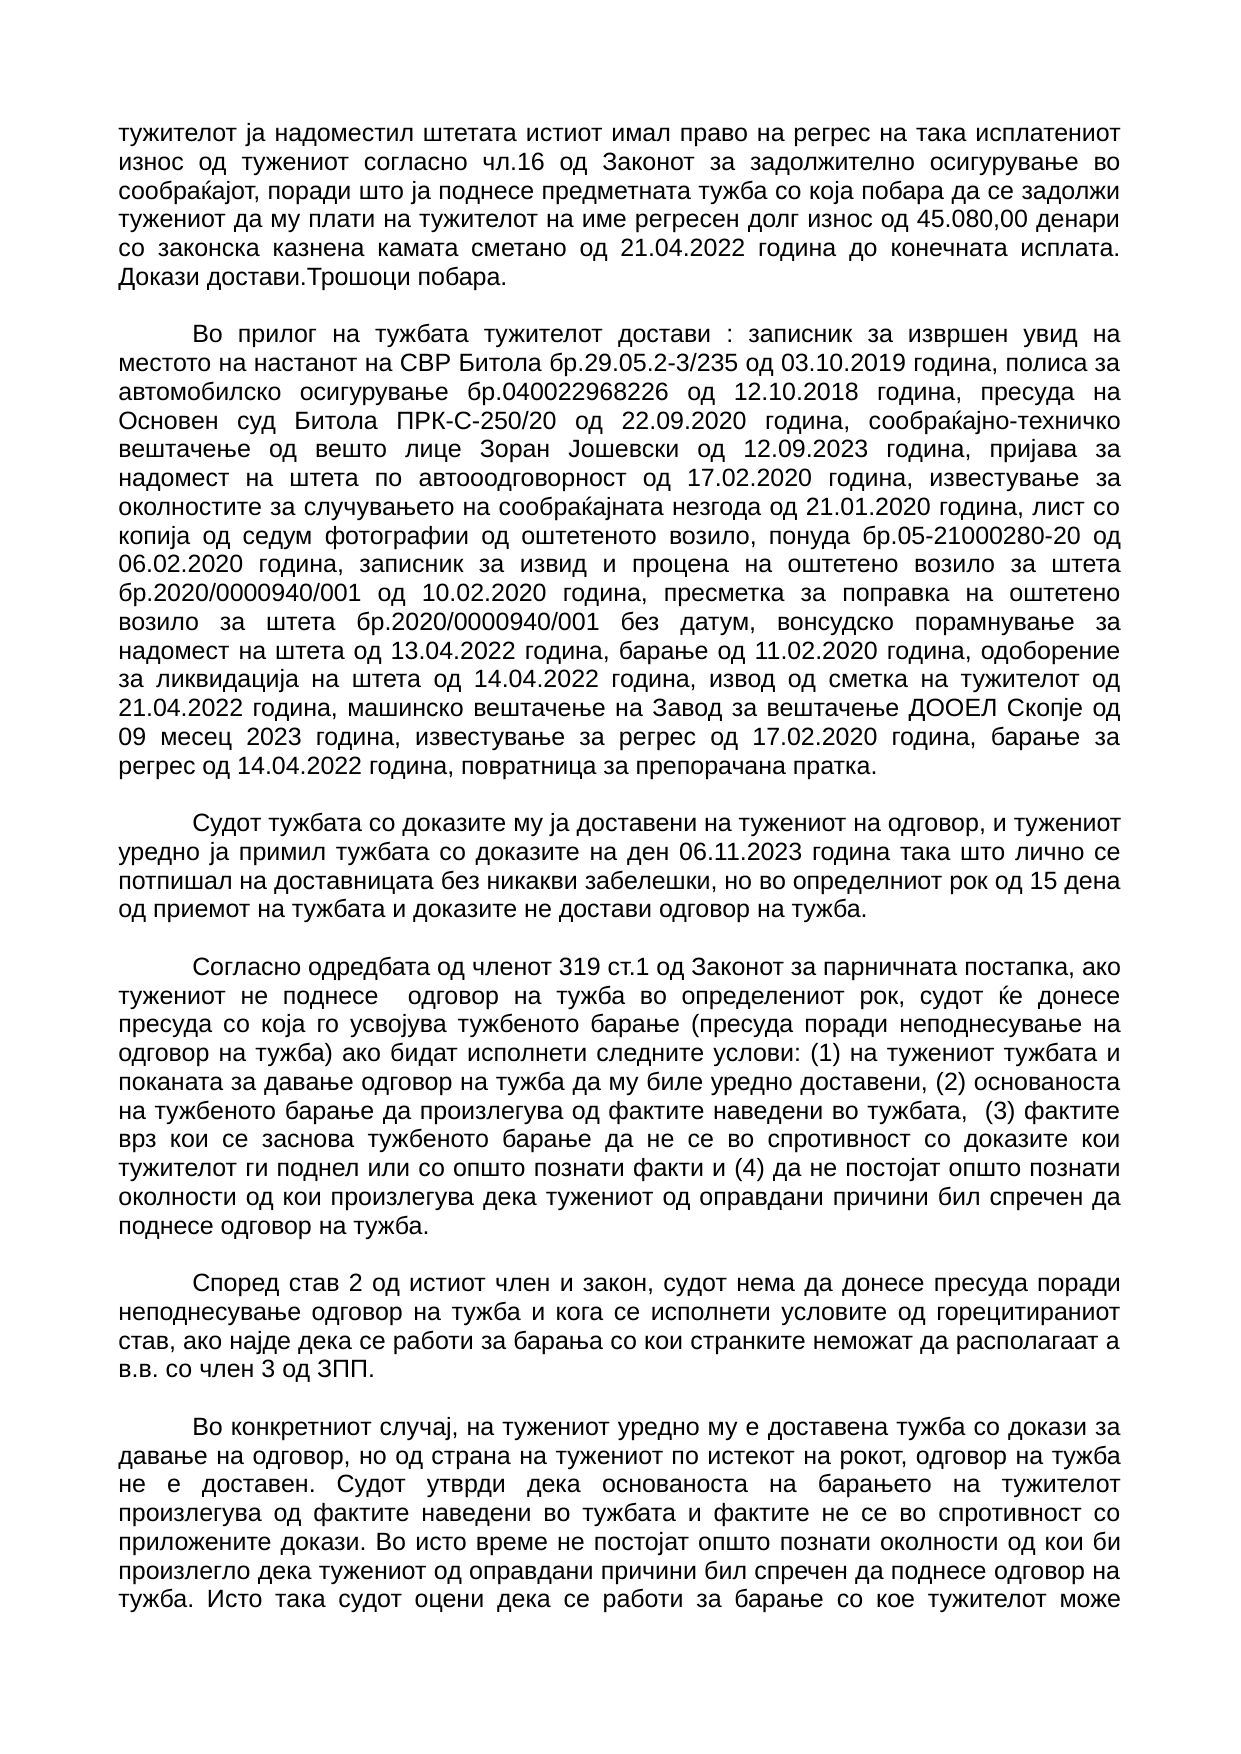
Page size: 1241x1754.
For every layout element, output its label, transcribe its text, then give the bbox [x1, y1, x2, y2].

text Во прилог на тужбата тужителот достави : записник за извршен увид на местото на настанот на СВР Битола бр.29.05.2-3/235 од 03.10.2019 година, полиса за автомобилско осигурување бр.040022968226 од 12.10.2018 година, пресуда на Основен суд Битола ПРК-С-250/20 од 22.09.2020 година, сообраќајно-техничко вештачење од вешто лице Зоран Јошевски од 12.09.2023 година, пријава за надомест на штета по автооодговорност од 17.02.2020 година, известување за околностите за случувањето на сообраќајната незгода од 21.01.2020 година, лист со копија од седум фотографии од оштетеното возило, понуда бр.05-21000280-20 од 06.02.2020 година, записник за извид и процена на оштетено возило за штета бр.2020/0000940/001 од 10.02.2020 година, пресметка за поправка на оштетено возило за штета бр.2020/0000940/001 без датум, вонсудско порамнување за надомест на штета од 13.04.2022 година, барање од 11.02.2020 година, одоборение за ликвидација на штета од 14.04.2022 година, извод од сметка на тужителот од 21.04.2022 година, машинско вештачење на Завод за вештачење ДООЕЛ Скопје од 09 месец 2023 година, известување за регрес од 17.02.2020 година, барање за регрес од 14.04.2022 година, повратница за препорачана пратка. [118, 319, 1122, 779]
text Судот тужбата со доказите му ја доставени на тужениот на одговор, и тужениот уредно ја примил тужбата со доказите на ден 06.11.2023 година така што лично се потпишал на доставницата без никакви забелешки, но во определниот рок од 15 дена од приемот на тужбата и доказите не достави одговор на тужба. [118, 808, 1122, 923]
text Во конкретниот случај, на тужениот уредно му е доставена тужба со докази за давање на одговор, но од страна на тужениот по истекот на рокот, одговор на тужба не е доставен. Судот утврди дека основаноста на барањето на тужителот произлегува од фактите наведени во тужбата и фактите не се во спротивност со приложените докази. Во исто време не постојат општо познати околности од кои би произлегло дека тужениот од оправдани причини бил спречен да поднесе одговор на тужба. Исто така судот оцени дека се работи за барање со кое тужителот може [118, 1412, 1122, 1613]
text тужителот ја надоместил штетата истиот имал право на регрес на така исплатениот износ од тужениот согласно чл.16 од Законот за задолжително осигурување во сообраќајот, поради што ја поднесе предметната тужба со која побара да се задолжи тужениот да му плати на тужителот на име регресен долг износ од 45.080,00 денари со законска казнена камата сметано од 21.04.2022 година до конечната исплата. Докази достави.Трошоци побара. [118, 118, 1122, 291]
text Според став 2 од истиот член и закон, судот нема да донесе пресуда поради неподнесување одговор на тужба и кога се исполнети условите од горецитираниот став, ако најде дека се работи за барања со кои странките неможат да располагаат а в.в. со член 3 од ЗПП. [118, 1268, 1122, 1383]
text Согласно одредбата од членот 319 ст.1 од Законот за парничната постапка, ако тужениот не поднесе одговор на тужба во определениот рок, судот ќе донесе пресуда со која го усвојува тужбеното барање (пресуда поради неподнесување на одговор на тужба) ако бидат исполнети следните услови: (1) на тужениот тужбата и поканата за давање одговор на тужба да му биле уредно доставени, (2) основаноста на тужбеното барање да произлегува од фактите наведени во тужбата, (3) фактите врз кои се заснова тужбеното барање да не се во спротивност со доказите кои тужителот ги поднел или со општо познати факти и (4) да не постојат општо познати околности од кои произлегува дека тужениот од оправдани причини бил спречен да поднесе одговор на тужба. [118, 952, 1122, 1239]
